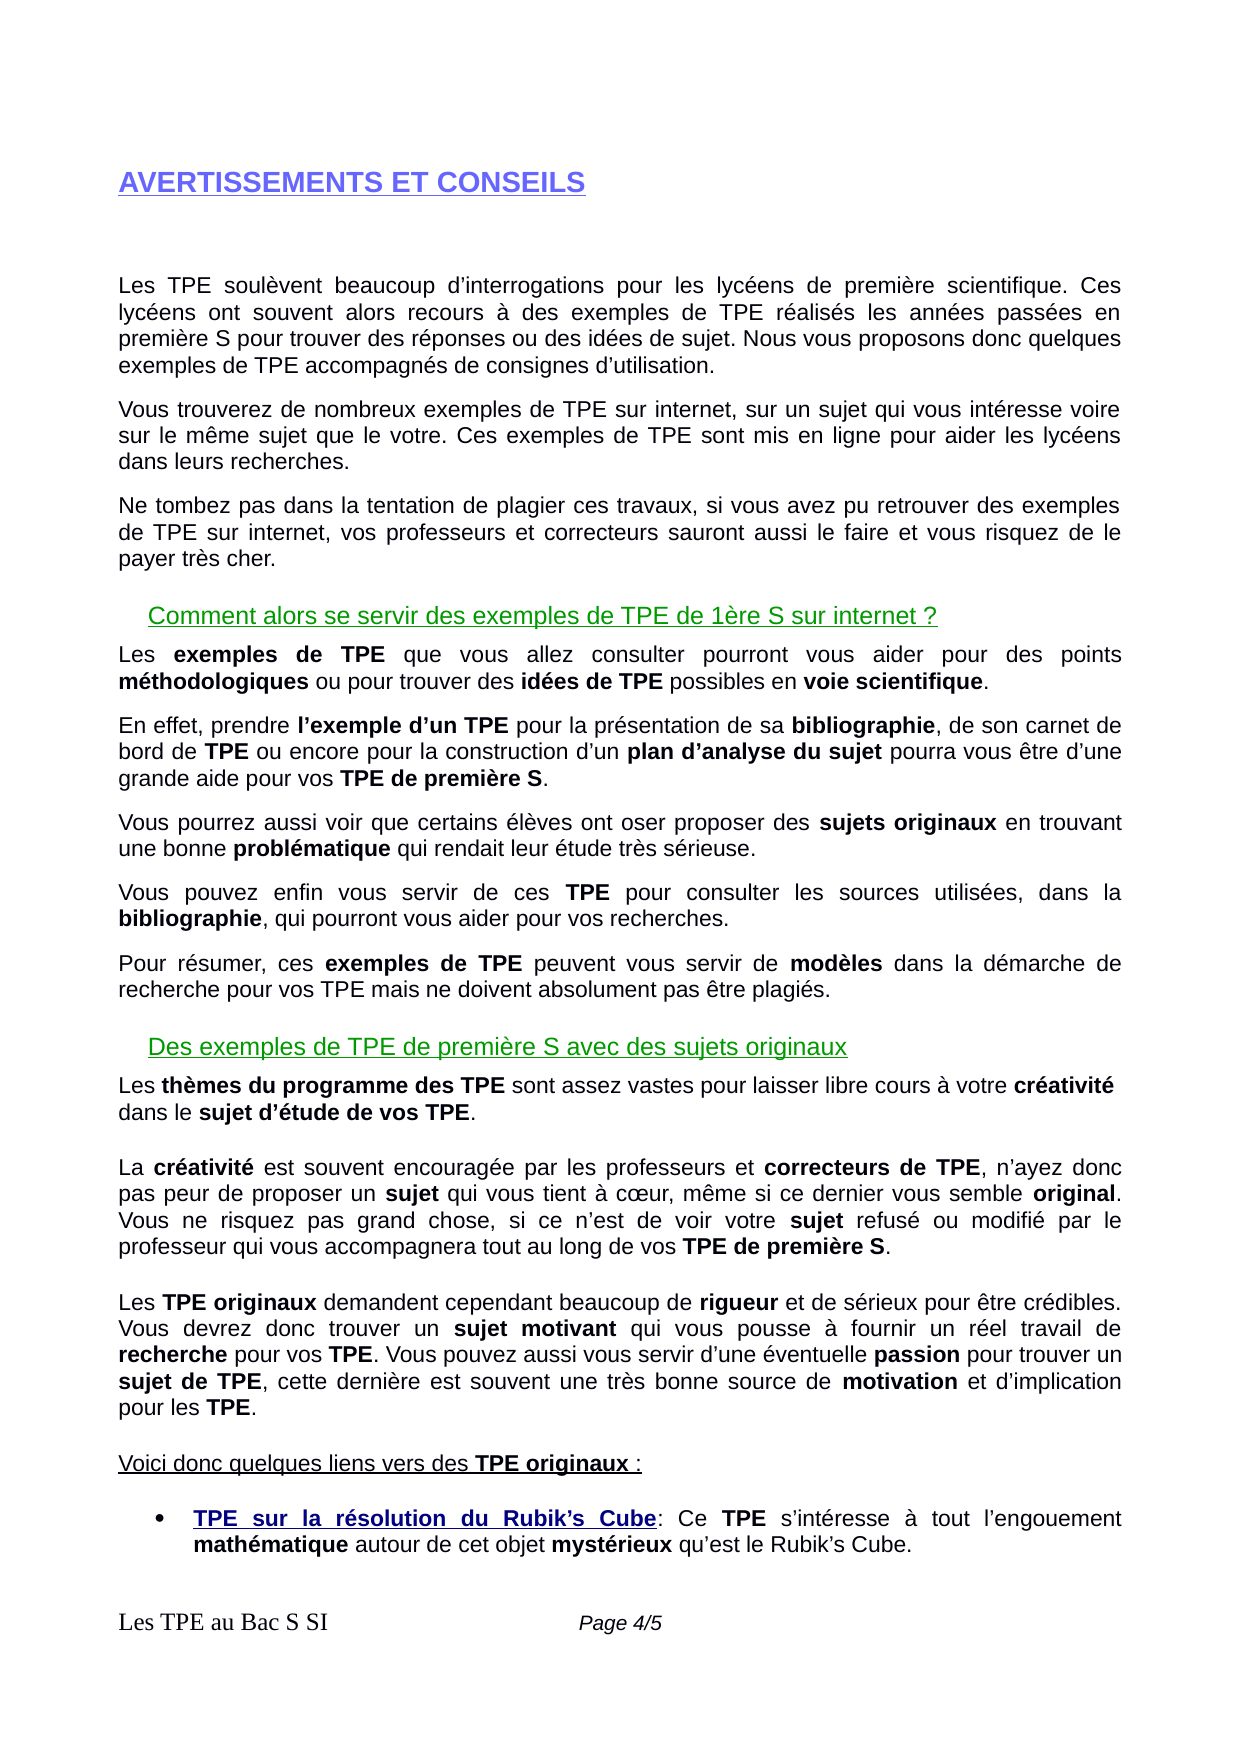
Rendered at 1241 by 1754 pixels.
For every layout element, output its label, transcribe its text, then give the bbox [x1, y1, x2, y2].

text Les thèmes du programme des TPE sont assez vastes pour laisser libre cours à votre créativité dans le sujet d’étude de vos TPE. [118, 1072, 1122, 1125]
text Pour résumer, ces exemples de TPE peuvent vous servir de modèles dans la démarche de recherche pour vos TPE mais ne doivent absolument pas être plagiés. [118, 949, 1122, 1002]
text Des exemples de TPE de première S avec des sujets originaux [148, 1032, 1122, 1060]
text La créativité est souvent encouragée par les professeurs et correcteurs de TPE, n’ayez donc pas peur de proposer un sujet qui vous tient à cœur, même si ce dernier vous semble original. Vous ne risquez pas grand chose, si ce n’est de voir votre sujet refusé ou modifié par le professeur qui vous accompagnera tout au long de vos TPE de première S. [118, 1154, 1122, 1259]
text Les TPE soulèvent beaucoup d’interrogations pour les lycéens de première scientifique. Ces lycéens ont souvent alors recours à des exemples de TPE réalisés les années passées en première S pour trouver des réponses ou des idées de sujet. Nous vous proposons donc quelques exemples de TPE accompagnés de consignes d’utilisation. [118, 272, 1122, 378]
text Les exemples de TPE que vous allez consulter pourront vous aider pour des points méthodologiques ou pour trouver des idées de TPE possibles en voie scientifique. [118, 641, 1122, 694]
text Vous pourrez aussi voir que certains élèves ont oser proposer des sujets originaux en trouvant une bonne problématique qui rendait leur étude très sérieuse. [118, 809, 1122, 861]
text Comment alors se servir des exemples de TPE de 1ère S sur internet ? [148, 601, 1122, 630]
text Les TPE originaux demandent cependant beaucoup de rigueur et de sérieux pour être crédibles. Vous devrez donc trouver un sujet motivant qui vous pousse à fournir un réel travail de recherche pour vos TPE. Vous pouvez aussi vous servir d’une éventuelle passion pour trouver un sujet de TPE, cette dernière est souvent une très bonne source de motivation et d’implication pour les TPE. [118, 1289, 1122, 1420]
text En effet, prendre l’exemple d’un TPE pour la présentation de sa bibliographie, de son carnet de bord de TPE ou encore pour la construction d’un plan d’analyse du sujet pourra vous être d’une grande aide pour vos TPE de première S. [118, 712, 1122, 791]
list TPE sur la résolution du Rubik’s Cube: Ce TPE s’intéresse à tout l’engouement mathématique autour de cet objet mystérieux qu’est le Rubik’s Cube. [156, 1505, 1122, 1558]
subtitle AVERTISSEMENTS ET CONSEILS [118, 165, 1122, 199]
text Voici donc quelques liens vers des TPE originaux : [118, 1449, 1122, 1476]
text Vous trouverez de nombreux exemples de TPE sur internet, sur un sujet qui vous intéresse voire sur le même sujet que le votre. Ces exemples de TPE sont mis en ligne pour aider les lycéens dans leurs recherches. [118, 396, 1122, 475]
text Ne tombez pas dans la tentation de plagier ces travaux, si vous avez pu retrouver des exemples de TPE sur internet, vos professeurs et correcteurs sauront aussi le faire et vous risquez de le payer très cher. [118, 492, 1122, 571]
text Vous pouvez enfin vous servir de ces TPE pour consulter les sources utilisées, dans la bibliographie, qui pourront vous aider pour vos recherches. [118, 879, 1122, 932]
